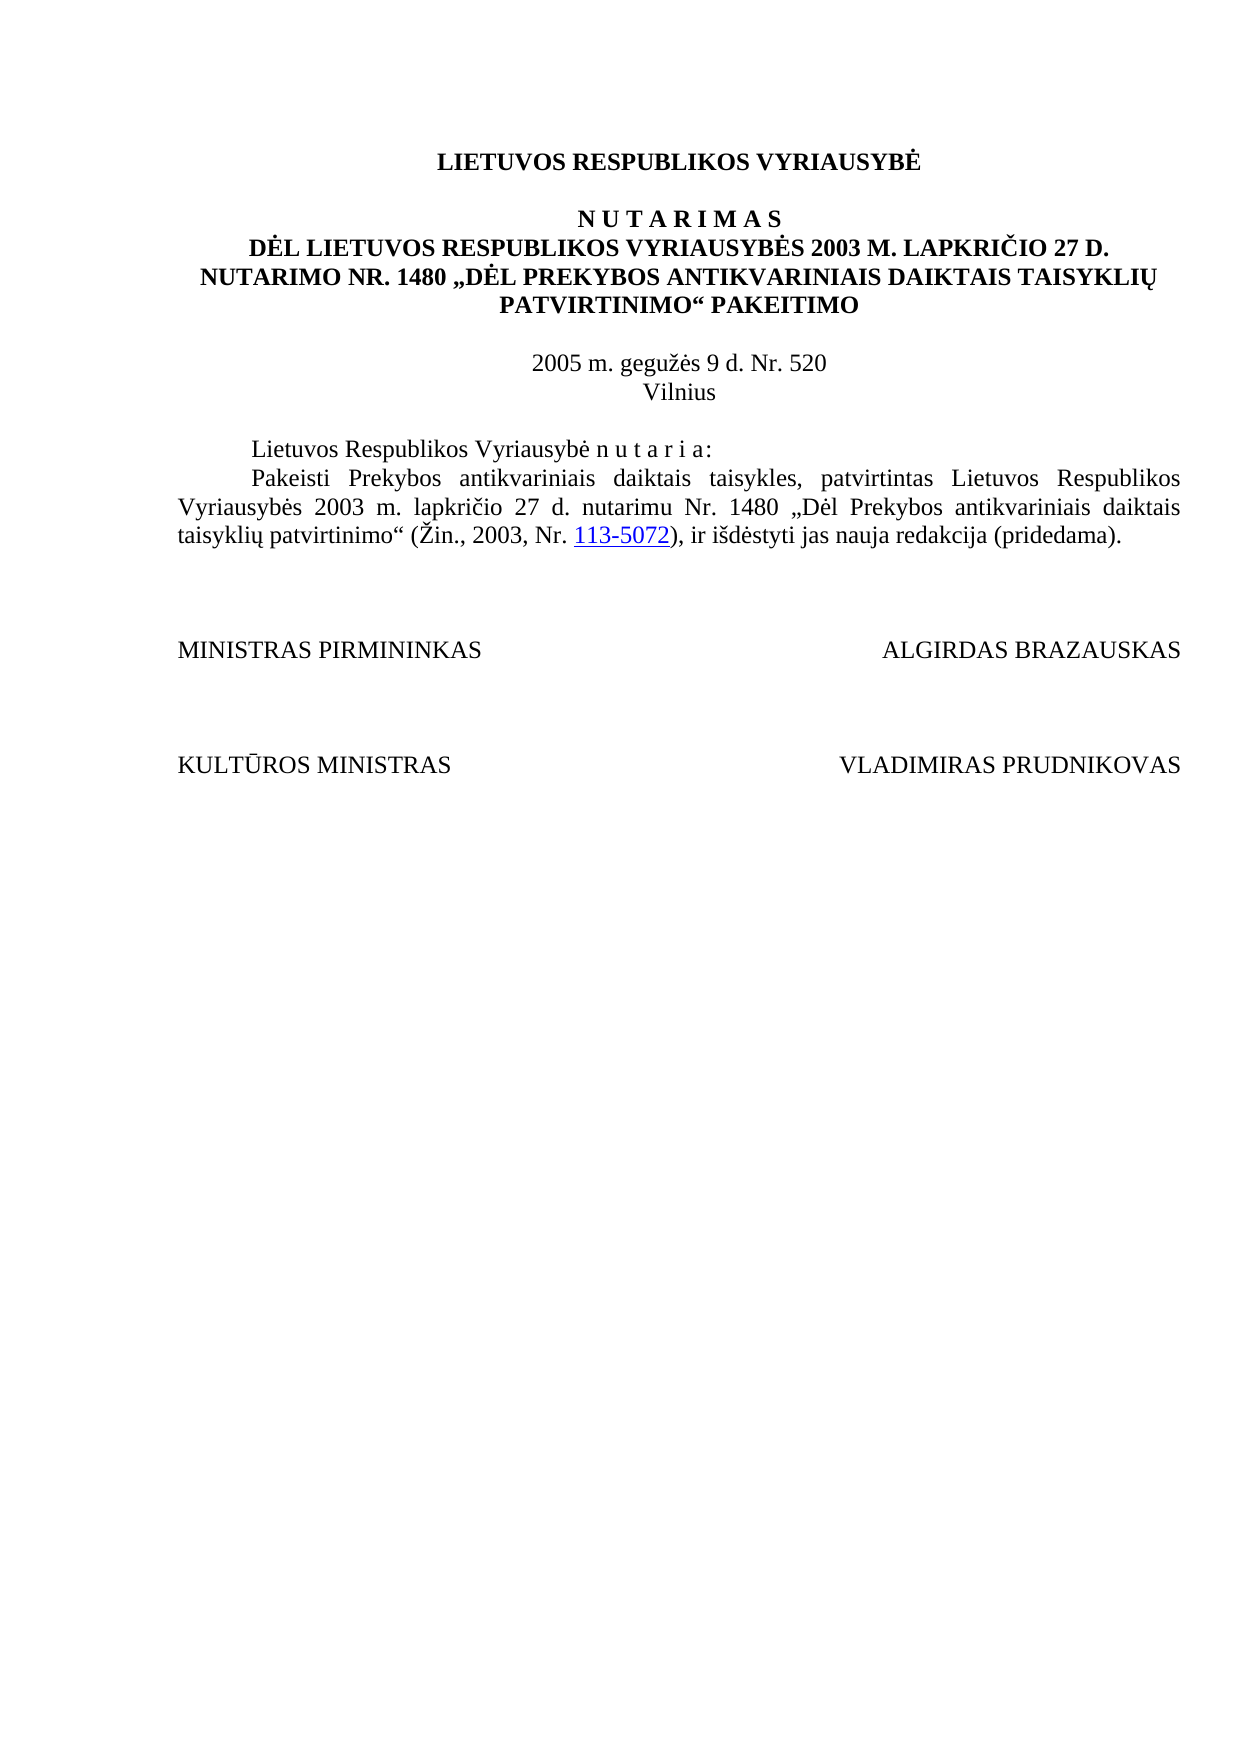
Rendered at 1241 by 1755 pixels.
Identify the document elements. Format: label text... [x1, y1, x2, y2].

text Ministras Pirmininkas Algirdas Brazauskas [177, 636, 1181, 664]
text Kultūros ministras Vladimiras Prudnikovas [177, 751, 1181, 779]
text 2005 m. gegužės 9 d. Nr. 520 [177, 348, 1181, 377]
text N U T A R I M A S [177, 204, 1181, 233]
text Lietuvos Respublikos Vyriausybė nutaria: [177, 434, 1181, 463]
text Pakeisti Prekybos antikvariniais daiktais taisykles, patvirtintas Lietuvos Respublikos Vyriausybės 2003 m. lapkričio 27 d. nutarimu Nr. 1480 „Dėl Prekybos antikvariniais daiktais taisyklių patvirtinimo“ (Žin., 2003, Nr. 113-5072), ir išdėstyti jas nauja redakcija (pridedama). [177, 463, 1181, 549]
text Vilnius [177, 377, 1181, 406]
text LIETUVOS RESPUBLIKOS VYRIAUSYBĖ [177, 147, 1181, 176]
text DĖL LIETUVOS RESPUBLIKOS VYRIAUSYBĖS 2003 M. LAPKRIČIO 27 D. NUTARIMO NR. 1480 „DĖL PREKYBOS ANTIKVARINIAIS DAIKTAIS TAISYKLIŲ PATVIRTINIMO“ PAKEITIMO [177, 233, 1181, 319]
